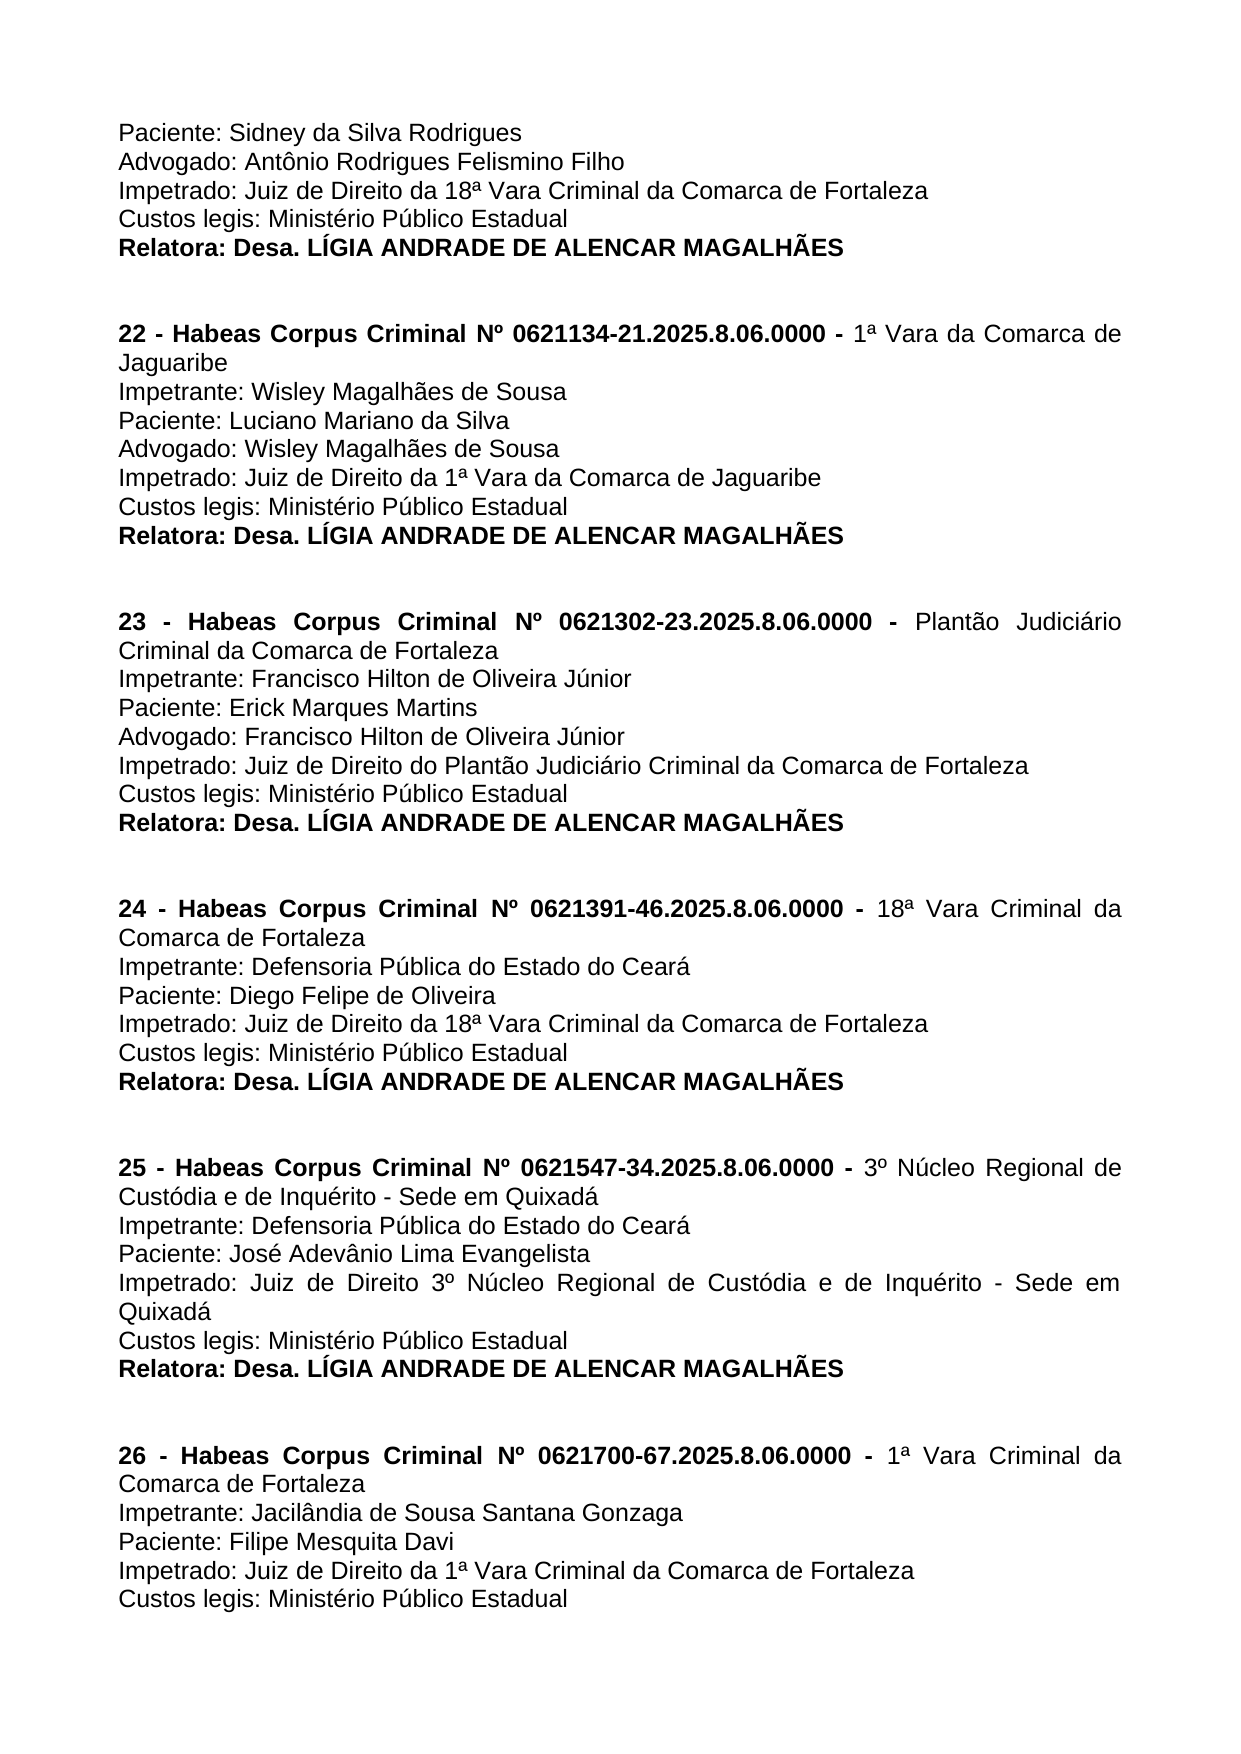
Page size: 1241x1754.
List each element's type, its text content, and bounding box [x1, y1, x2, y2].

text Impetrado: Juiz de Direito do Plantão Judiciário Criminal da Comarca de Fortaleza [118, 751, 1122, 779]
text Paciente: José Adevânio Lima Evangelista [118, 1239, 1122, 1268]
text Custos legis: Ministério Público Estadual [118, 1326, 1122, 1354]
text Advogado: Wisley Magalhães de Sousa [118, 434, 1122, 463]
text 25 - Habeas Corpus Criminal Nº 0621547-34.2025.8.06.0000 - 3º Núcleo Regional de Custódia e de Inquérito - Sede em Quixadá [118, 1153, 1122, 1211]
text Impetrado: Juiz de Direito 3º Núcleo Regional de Custódia e de Inquérito - Sede em Quixadá [118, 1268, 1122, 1326]
text Paciente: Erick Marques Martins [118, 693, 1122, 722]
text Relatora: Desa. LÍGIA ANDRADE DE ALENCAR MAGALHÃES [118, 521, 1122, 549]
text Relatora: Desa. LÍGIA ANDRADE DE ALENCAR MAGALHÃES [118, 808, 1122, 837]
text 22 - Habeas Corpus Criminal Nº 0621134-21.2025.8.06.0000 - 1ª Vara da Comarca de Jaguaribe [118, 319, 1122, 377]
text Custos legis: Ministério Público Estadual [118, 1584, 1122, 1613]
text Impetrante: Defensoria Pública do Estado do Ceará [118, 952, 1122, 981]
text 24 - Habeas Corpus Criminal Nº 0621391-46.2025.8.06.0000 - 18ª Vara Criminal da Comarca de Fortaleza [118, 894, 1122, 952]
text Paciente: Diego Felipe de Oliveira [118, 981, 1122, 1009]
text Impetrado: Juiz de Direito da 18ª Vara Criminal da Comarca de Fortaleza [118, 1009, 1122, 1038]
text Impetrado: Juiz de Direito da 1ª Vara da Comarca de Jaguaribe [118, 463, 1122, 492]
text Impetrado: Juiz de Direito da 18ª Vara Criminal da Comarca de Fortaleza [118, 176, 1122, 204]
text Custos legis: Ministério Público Estadual [118, 204, 1122, 233]
text 26 - Habeas Corpus Criminal Nº 0621700-67.2025.8.06.0000 - 1ª Vara Criminal da Comarca de Fortaleza [118, 1441, 1122, 1498]
text Relatora: Desa. LÍGIA ANDRADE DE ALENCAR MAGALHÃES [118, 1354, 1122, 1383]
text Impetrante: Jacilândia de Sousa Santana Gonzaga [118, 1498, 1122, 1527]
text Custos legis: Ministério Público Estadual [118, 492, 1122, 521]
text Paciente: Filipe Mesquita Davi [118, 1527, 1122, 1556]
text Paciente: Luciano Mariano da Silva [118, 406, 1122, 434]
text Impetrante: Francisco Hilton de Oliveira Júnior [118, 664, 1122, 693]
text Custos legis: Ministério Público Estadual [118, 1038, 1122, 1067]
text Advogado: Francisco Hilton de Oliveira Júnior [118, 722, 1122, 751]
text 23 - Habeas Corpus Criminal Nº 0621302-23.2025.8.06.0000 - Plantão Judiciário Criminal da Comarca de Fortaleza [118, 607, 1122, 664]
text Impetrado: Juiz de Direito da 1ª Vara Criminal da Comarca de Fortaleza [118, 1556, 1122, 1584]
text Paciente: Sidney da Silva Rodrigues [118, 118, 1122, 147]
text Advogado: Antônio Rodrigues Felismino Filho [118, 147, 1122, 176]
text Custos legis: Ministério Público Estadual [118, 779, 1122, 808]
text Relatora: Desa. LÍGIA ANDRADE DE ALENCAR MAGALHÃES [118, 1067, 1122, 1096]
text Impetrante: Wisley Magalhães de Sousa [118, 377, 1122, 406]
text Impetrante: Defensoria Pública do Estado do Ceará [118, 1211, 1122, 1239]
text Relatora: Desa. LÍGIA ANDRADE DE ALENCAR MAGALHÃES [118, 233, 1122, 262]
